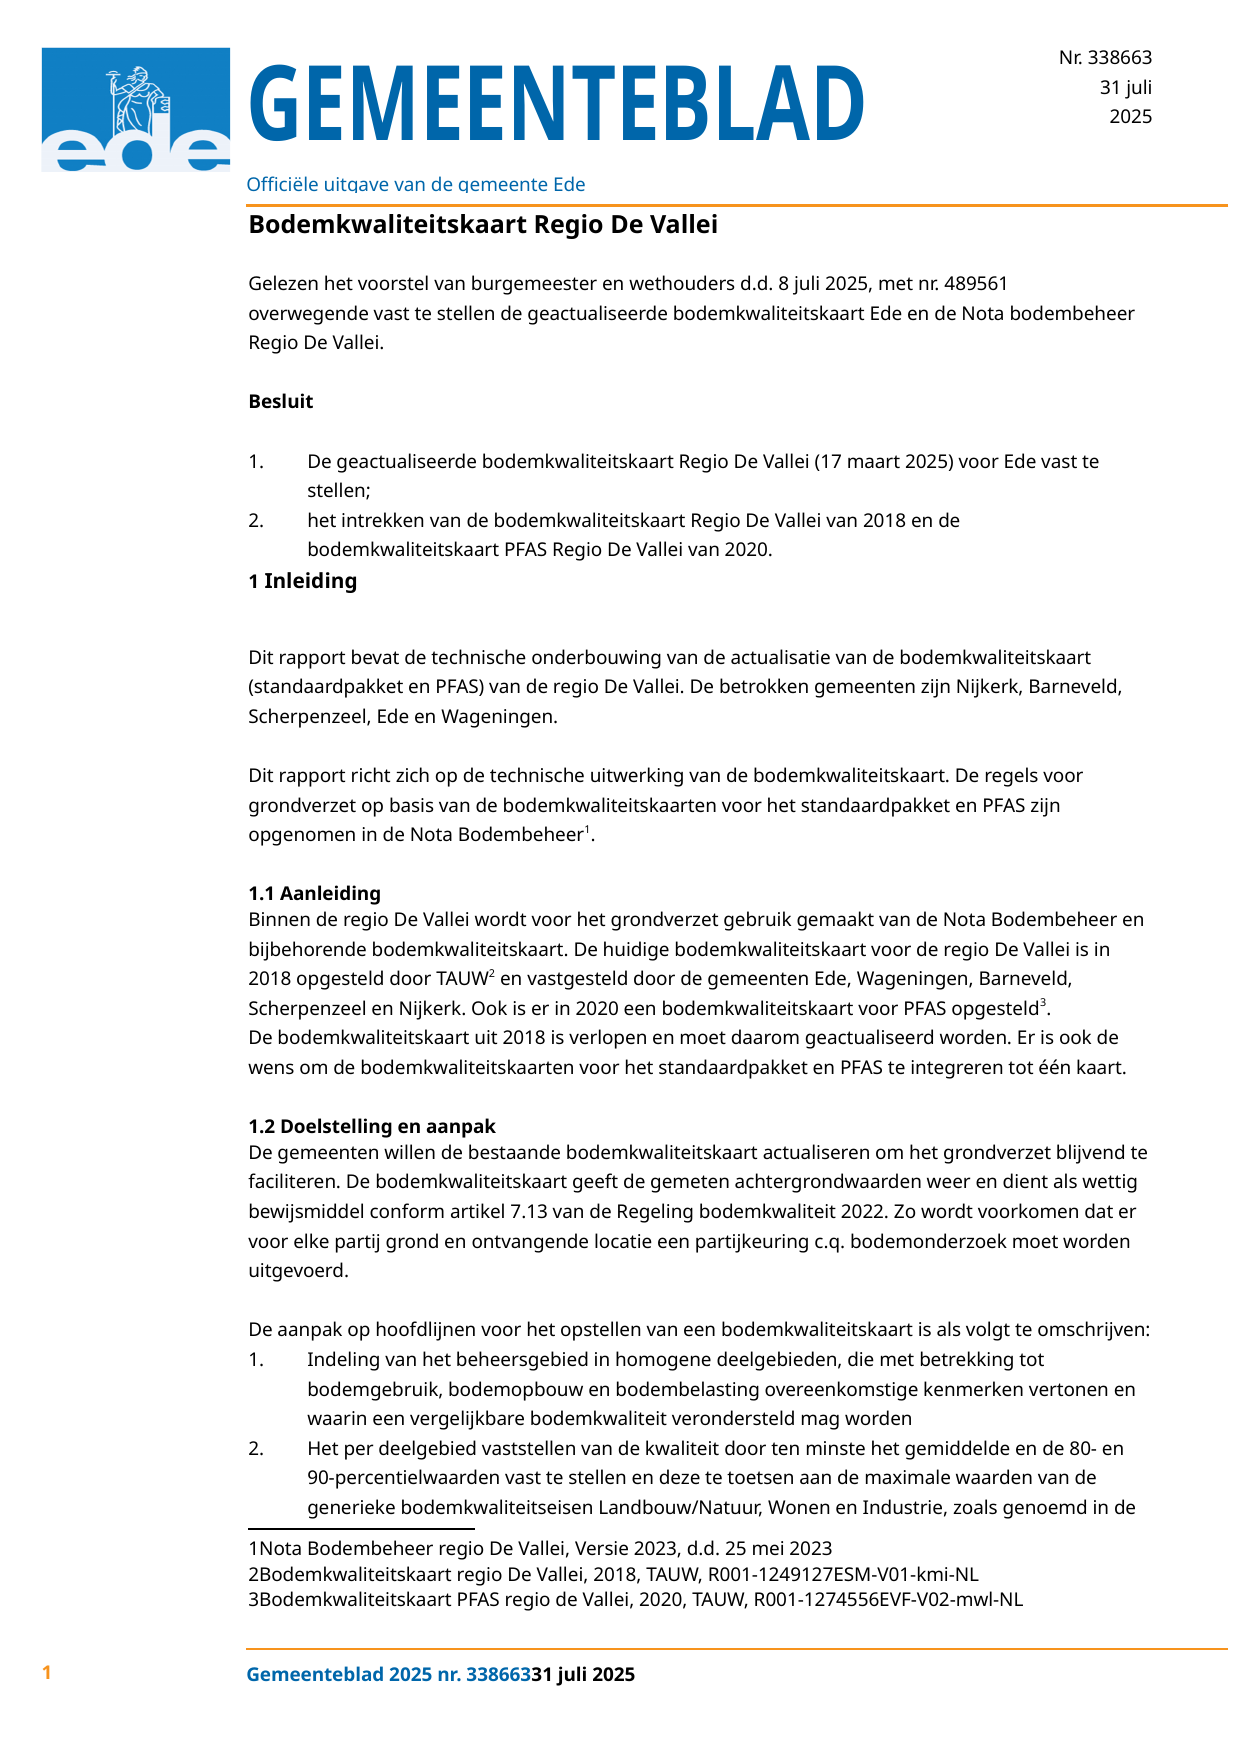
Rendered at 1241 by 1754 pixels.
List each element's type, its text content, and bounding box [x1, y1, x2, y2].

picture [41, 47, 231, 172]
text De aanpak op hoofdlijnen voor het opstellen van een bodemkwaliteitskaart is als volgt te omschrijven: [248, 1317, 1152, 1342]
text Binnen de regio De Vallei wordt voor het grondverzet gebruik gemaakt van de Nota Bodembeheer en bijbehorende bodemkwaliteitskaart. De huidige bodemkwaliteitskaart voor de regio De Vallei is in 2018 opgesteld door TAUW en vastgesteld door de gemeenten Ede, Wageningen, Barneveld, Scherpenzeel en Nijkerk. Ook is er in 2020 een bodemkwaliteitskaart voor PFAS opgesteld. [248, 906, 1152, 1021]
text De bodemkwaliteitskaart uit 2018 is verlopen en moet daarom geactualiseerd worden. Er is ook de wens om de bodemkwaliteitskaarten voor het standaardpakket en PFAS te integreren tot één kaart. [248, 1024, 1152, 1080]
text Dit rapport richt zich op de technische uitwerking van de bodemkwaliteitskaart. De regels voor grondverzet op basis van de bodemkwaliteitskaarten voor het standaardpakket en PFAS zijn opgenomen in de Nota Bodembeheer. [248, 762, 1152, 847]
text Gelezen het voorstel van burgemeester en wethouders d.d. 8 juli 2025, met nr. 489561 [248, 270, 1152, 296]
text Bodemkwaliteitskaart PFAS regio de Vallei, 2020, TAUW, R001-1274556EVF-V02-mwl-NL [248, 1586, 1152, 1612]
text Bodemkwaliteitskaart Regio De Vallei [248, 207, 1152, 241]
text Bodemkwaliteitskaart regio De Vallei, 2018, TAUW, R001-1249127ESM-V01-kmi-NL [248, 1561, 1152, 1586]
text Besluit [248, 389, 1152, 414]
text Nota Bodembeheer regio De Vallei, Versie 2023, d.d. 25 mei 2023 [248, 1535, 1152, 1561]
text De gemeenten willen de bestaande bodemkwaliteitskaart actualiseren om het grondverzet blijvend te faciliteren. De bodemkwaliteitskaart geeft de gemeten achtergrondwaarden weer en dient als wettig bewijsmiddel conform artikel 7.13 van de Regeling bodemkwaliteit 2022. Zo wordt voorkomen dat er voor elke partij grond en ontvangende locatie een partijkeuring c.q. bodemonderzoek moet worden uitgevoerd. [248, 1139, 1152, 1283]
list het intrekken van de bodemkwaliteitskaart Regio De Vallei van 2018 en de bodemkwaliteitskaart PFAS Regio De Vallei van 2020. [248, 507, 1152, 562]
list Indeling van het beheersgebied in homogene deelgebieden, die met betrekking tot bodemgebruik, bodemopbouw en bodembelasting overeenkomstige kenmerken vertonen en waarin een vergelijkbare bodemkwaliteit verondersteld mag worden [248, 1346, 1152, 1431]
list Het per deelgebied vaststellen van de kwaliteit door ten minste het gemiddelde en de 80- en 90-percentielwaarden vast te stellen en deze te toetsen aan de maximale waarden van de generieke bodemkwaliteitseisen Landbouw/Natuur, Wonen en Industrie, zoals genoemd in de [248, 1435, 1152, 1520]
text 1 Inleiding [248, 566, 1152, 594]
text 1.2 Doelstelling en aanpak [248, 1113, 1152, 1139]
text 1.1 Aanleiding [248, 881, 1152, 906]
list De geactualiseerde bodemkwaliteitskaart Regio De Vallei (17 maart 2025) voor Ede vast te stellen; [248, 448, 1152, 503]
text Dit rapport bevat de technische onderbouwing van de actualisatie van de bodemkwaliteitskaart (standaardpakket en PFAS) van de regio De Vallei. De betrokken gemeenten zijn Nijkerk, Barneveld, Scherpenzeel, Ede en Wageningen. [248, 644, 1152, 729]
text overwegende vast te stellen de geactualiseerde bodemkwaliteitskaart Ede en de Nota bodembeheer Regio De Vallei. [248, 300, 1152, 355]
